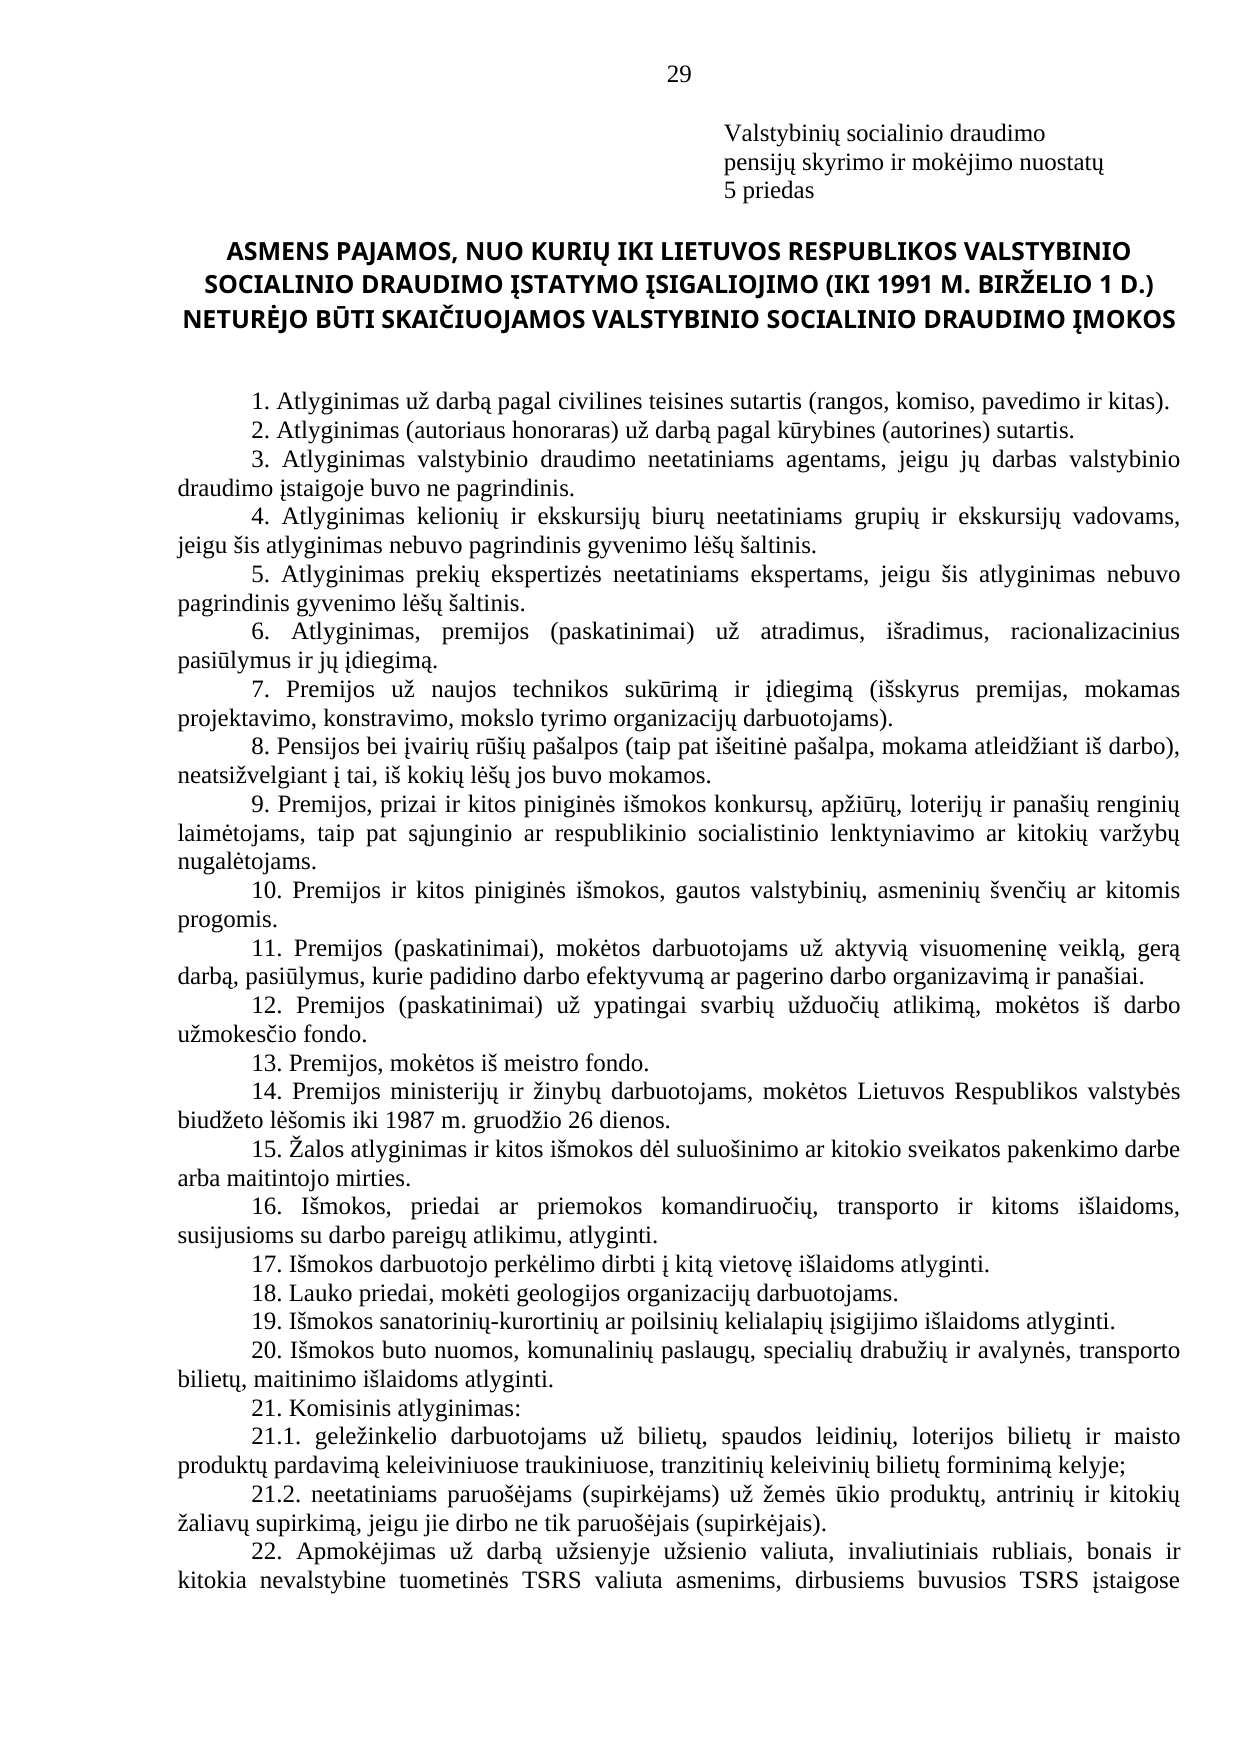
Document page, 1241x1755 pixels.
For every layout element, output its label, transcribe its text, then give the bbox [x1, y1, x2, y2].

text 4. Atlyginimas kelionių ir ekskursijų biurų neetatiniams grupių ir ekskursijų vadovams, jeigu šis atlyginimas nebuvo pagrindinis gyvenimo lėšų šaltinis. [177, 501, 1181, 559]
text 15. Žalos atlyginimas ir kitos išmokos dėl suluošinimo ar kitokio sveikatos pakenkimo darbe arba maitintojo mirties. [177, 1134, 1181, 1191]
text 1. Atlyginimas už darbą pagal civilines teisines sutartis (rangos, komiso, pavedimo ir kitas). [177, 386, 1181, 415]
text 8. Pensijos bei įvairių rūšių pašalpos (taip pat išeitinė pašalpa, mokama atleidžiant iš darbo), neatsižvelgiant į tai, iš kokių lėšų jos buvo mokamos. [177, 731, 1181, 789]
text 9. Premijos, prizai ir kitos piniginės išmokos konkursų, apžiūrų, loterijų ir panašių renginių laimėtojams, taip pat sąjunginio ar respublikinio socialistinio lenktyniavimo ar kitokių varžybų nugalėtojams. [177, 789, 1181, 875]
text 13. Premijos, mokėtos iš meistro fondo. [177, 1048, 1181, 1076]
text 14. Premijos ministerijų ir žinybų darbuotojams, mokėtos Lietuvos Respublikos valstybės biudžeto lėšomis iki 1987 m. gruodžio 26 dienos. [177, 1076, 1181, 1134]
text 21.2. neetatiniams paruošėjams (supirkėjams) už žemės ūkio produktų, antrinių ir kitokių žaliavų supirkimą, jeigu jie dirbo ne tik paruošėjais (supirkėjais). [177, 1479, 1181, 1536]
text 19. Išmokos sanatorinių-kurortinių ar poilsinių kelialapių įsigijimo išlaidoms atlyginti. [177, 1306, 1181, 1335]
text Valstybinių socialinio draudimo [723, 118, 1181, 147]
text 7. Premijos už naujos technikos sukūrimą ir įdiegimą (išskyrus premijas, mokamas projektavimo, konstravimo, mokslo tyrimo organizacijų darbuotojams). [177, 674, 1181, 731]
text 10. Premijos ir kitos piniginės išmokos, gautos valstybinių, asmeninių švenčių ar kitomis progomis. [177, 875, 1181, 933]
text 11. Premijos (paskatinimai), mokėtos darbuotojams už aktyvią visuomeninę veiklą, gerą darbą, pasiūlymus, kurie padidino darbo efektyvumą ar pagerino darbo organizavimą ir panašiai. [177, 933, 1181, 990]
text 2. Atlyginimas (autoriaus honoraras) už darbą pagal kūrybines (autorines) sutartis. [177, 415, 1181, 444]
text 6. Atlyginimas, premijos (paskatinimai) už atradimus, išradimus, racionalizacinius pasiūlymus ir jų įdiegimą. [177, 616, 1181, 674]
text 5 priedas [650, 176, 1181, 204]
text 5. Atlyginimas prekių ekspertizės neetatiniams ekspertams, jeigu šis atlyginimas nebuvo pagrindinis gyvenimo lėšų šaltinis. [177, 559, 1181, 616]
text 21. Komisinis atlyginimas: [177, 1393, 1181, 1421]
text 3. Atlyginimas valstybinio draudimo neetatiniams agentams, jeigu jų darbas valstybinio draudimo įstaigoje buvo ne pagrindinis. [177, 444, 1181, 501]
text ASMENS PAJAMOS, NUO KURIŲ IKI LIETUVOS RESPUBLIKOS VALSTYBINIO SOCIALINIO DRAUDIMO ĮSTATYMO ĮSIGALIOJIMO (IKI 1991 M. BIRŽELIO 1 D.) NETURĖJO BŪTI SKAIČIUOJAMOS VALSTYBINIO SOCIALINIO DRAUDIMO ĮMOKOS [177, 233, 1181, 335]
text pensijų skyrimo ir mokėjimo nuostatų [650, 147, 1181, 176]
text 18. Lauko priedai, mokėti geologijos organizacijų darbuotojams. [177, 1278, 1181, 1306]
text 12. Premijos (paskatinimai) už ypatingai svarbių užduočių atlikimą, mokėtos iš darbo užmokesčio fondo. [177, 990, 1181, 1048]
text 16. Išmokos, priedai ar priemokos komandiruočių, transporto ir kitoms išlaidoms, susijusioms su darbo pareigų atlikimu, atlyginti. [177, 1191, 1181, 1249]
text 22. Apmokėjimas už darbą užsienyje užsienio valiuta, invaliutiniais rubliais, bonais ir kitokia nevalstybine tuometinės TSRS valiuta asmenims, dirbusiems buvusios TSRS įstaigose [177, 1536, 1181, 1594]
text 17. Išmokos darbuotojo perkėlimo dirbti į kitą vietovę išlaidoms atlyginti. [177, 1249, 1181, 1278]
text 21.1. geležinkelio darbuotojams už bilietų, spaudos leidinių, loterijos bilietų ir maisto produktų pardavimą keleiviniuose traukiniuose, tranzitinių keleivinių bilietų forminimą kelyje; [177, 1421, 1181, 1479]
text 20. Išmokos buto nuomos, komunalinių paslaugų, specialių drabužių ir avalynės, transporto bilietų, maitinimo išlaidoms atlyginti. [177, 1335, 1181, 1393]
